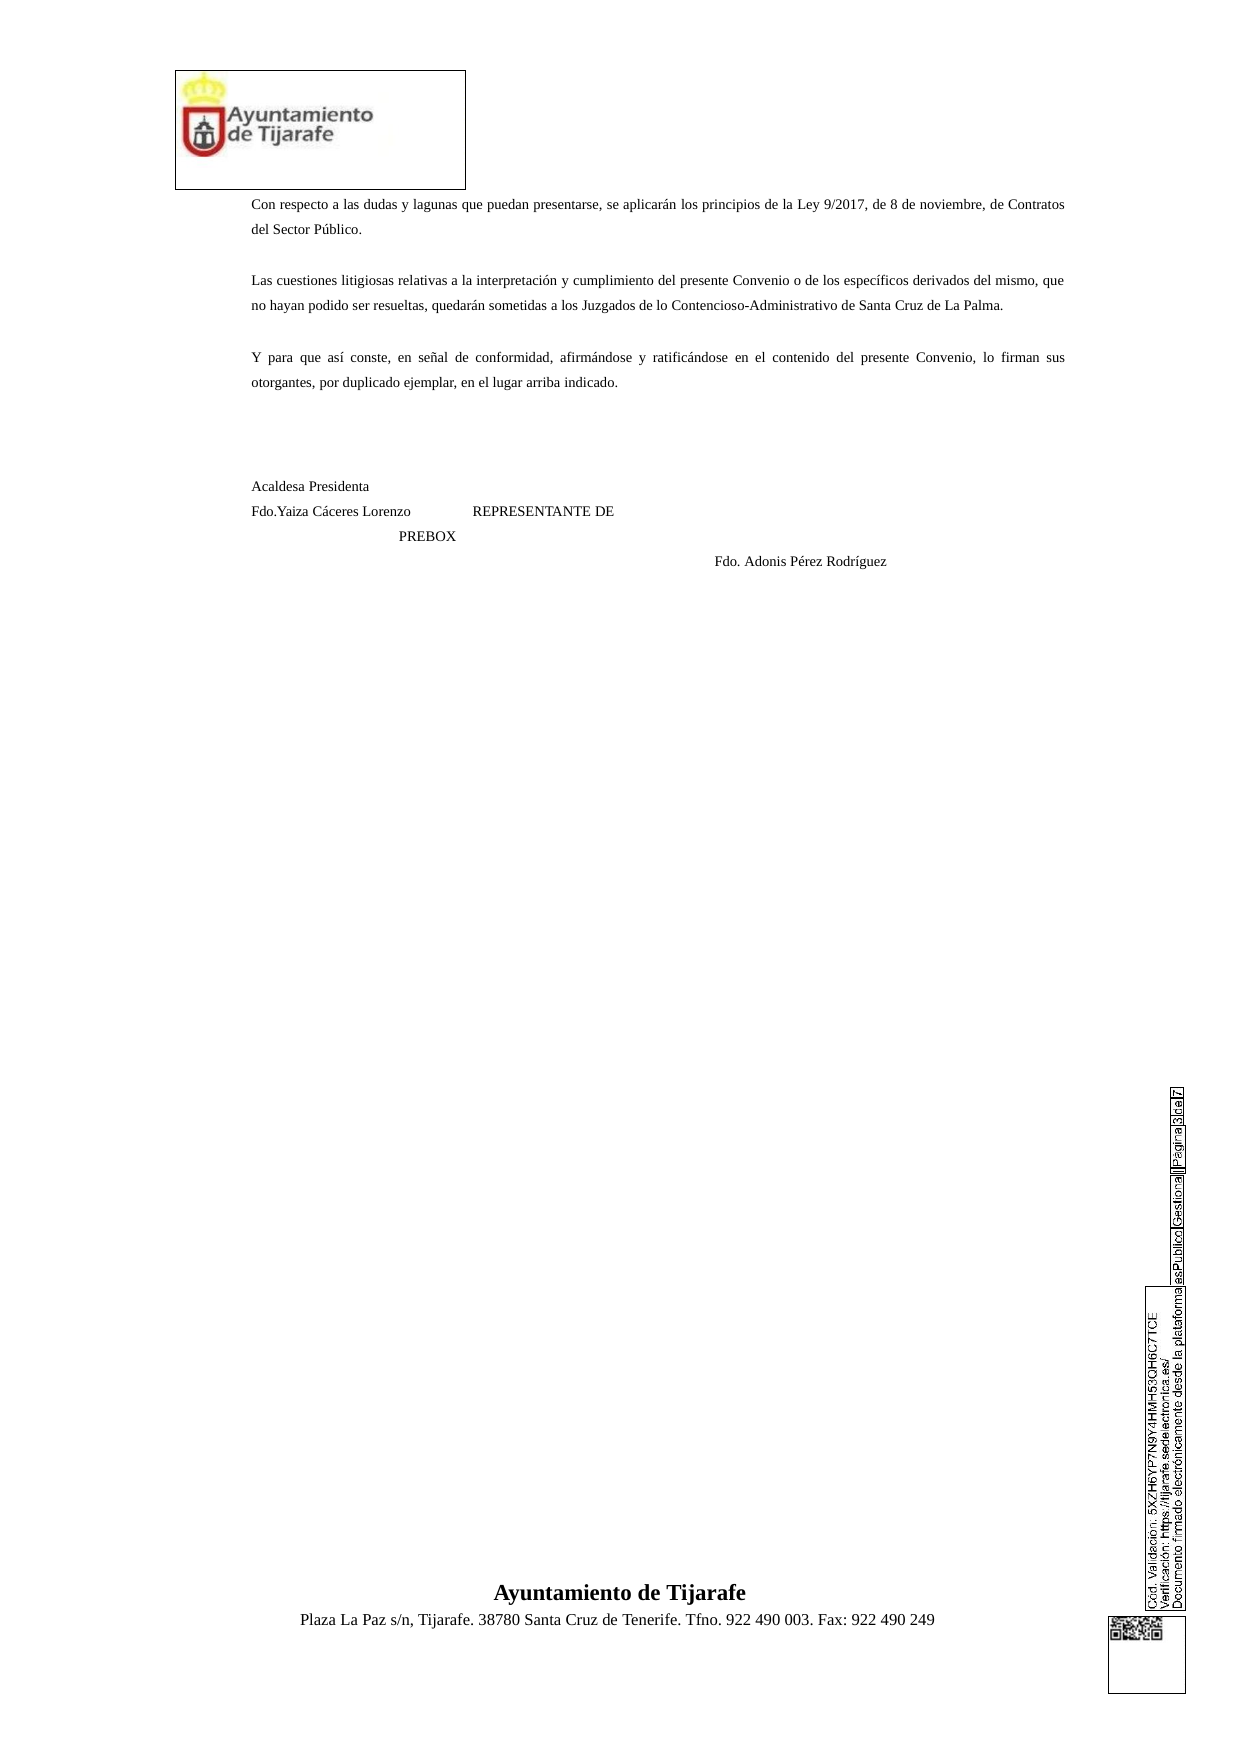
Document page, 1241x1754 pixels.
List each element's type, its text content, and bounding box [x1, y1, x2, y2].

picture [1146, 1287, 1185, 1610]
text Plaza La Paz s/n, Tijarafe. 38780 Santa Cruz de Tenerife. Tfno. 922 490 003. Fax: 922 490 249 [300, 1611, 961, 1629]
text Fdo. Adonis Pérez Rodríguez [714, 553, 911, 569]
text Fdo.Yaiza Cáceres Lorenzo [251, 503, 472, 519]
picture [1171, 1099, 1183, 1115]
text Acaldesa Presidenta [251, 478, 394, 494]
text no hayan podido ser resueltas, quedarán sometidas a los Juzgados de lo Contencioso-Administrativo de Santa Cruz de La Palma. [251, 298, 1087, 314]
picture [1109, 1617, 1185, 1693]
text PREBOX [399, 528, 481, 544]
picture [1171, 1088, 1183, 1097]
text Las cuestiones litigiosas relativas a la interpretación y cumplimiento del presente Convenio o de los específicos derivados del mismo, que [251, 273, 1087, 289]
text REPRESENTANTE DE [472, 503, 640, 519]
picture [1171, 1126, 1185, 1167]
picture [1171, 1176, 1183, 1227]
text Y para que así conste, en señal de conformidad, afirmándose y ratificándose en el contenido del presente Convenio, lo firman sus [251, 349, 1088, 365]
picture [1171, 1169, 1185, 1173]
text del Sector Público. [251, 222, 1088, 238]
picture [176, 71, 465, 189]
picture [1171, 1116, 1183, 1125]
picture [1145, 1229, 1186, 1286]
text Ayuntamiento de Tijarafe [493, 1580, 773, 1606]
text otorgantes, por duplicado ejemplar, en el lugar arriba indicado. [251, 374, 1088, 390]
text Con respecto a las dudas y lagunas que puedan presentarse, se aplicarán los principios de la Ley 9/2017, de 8 de noviembre, de Contratos [251, 197, 1088, 213]
